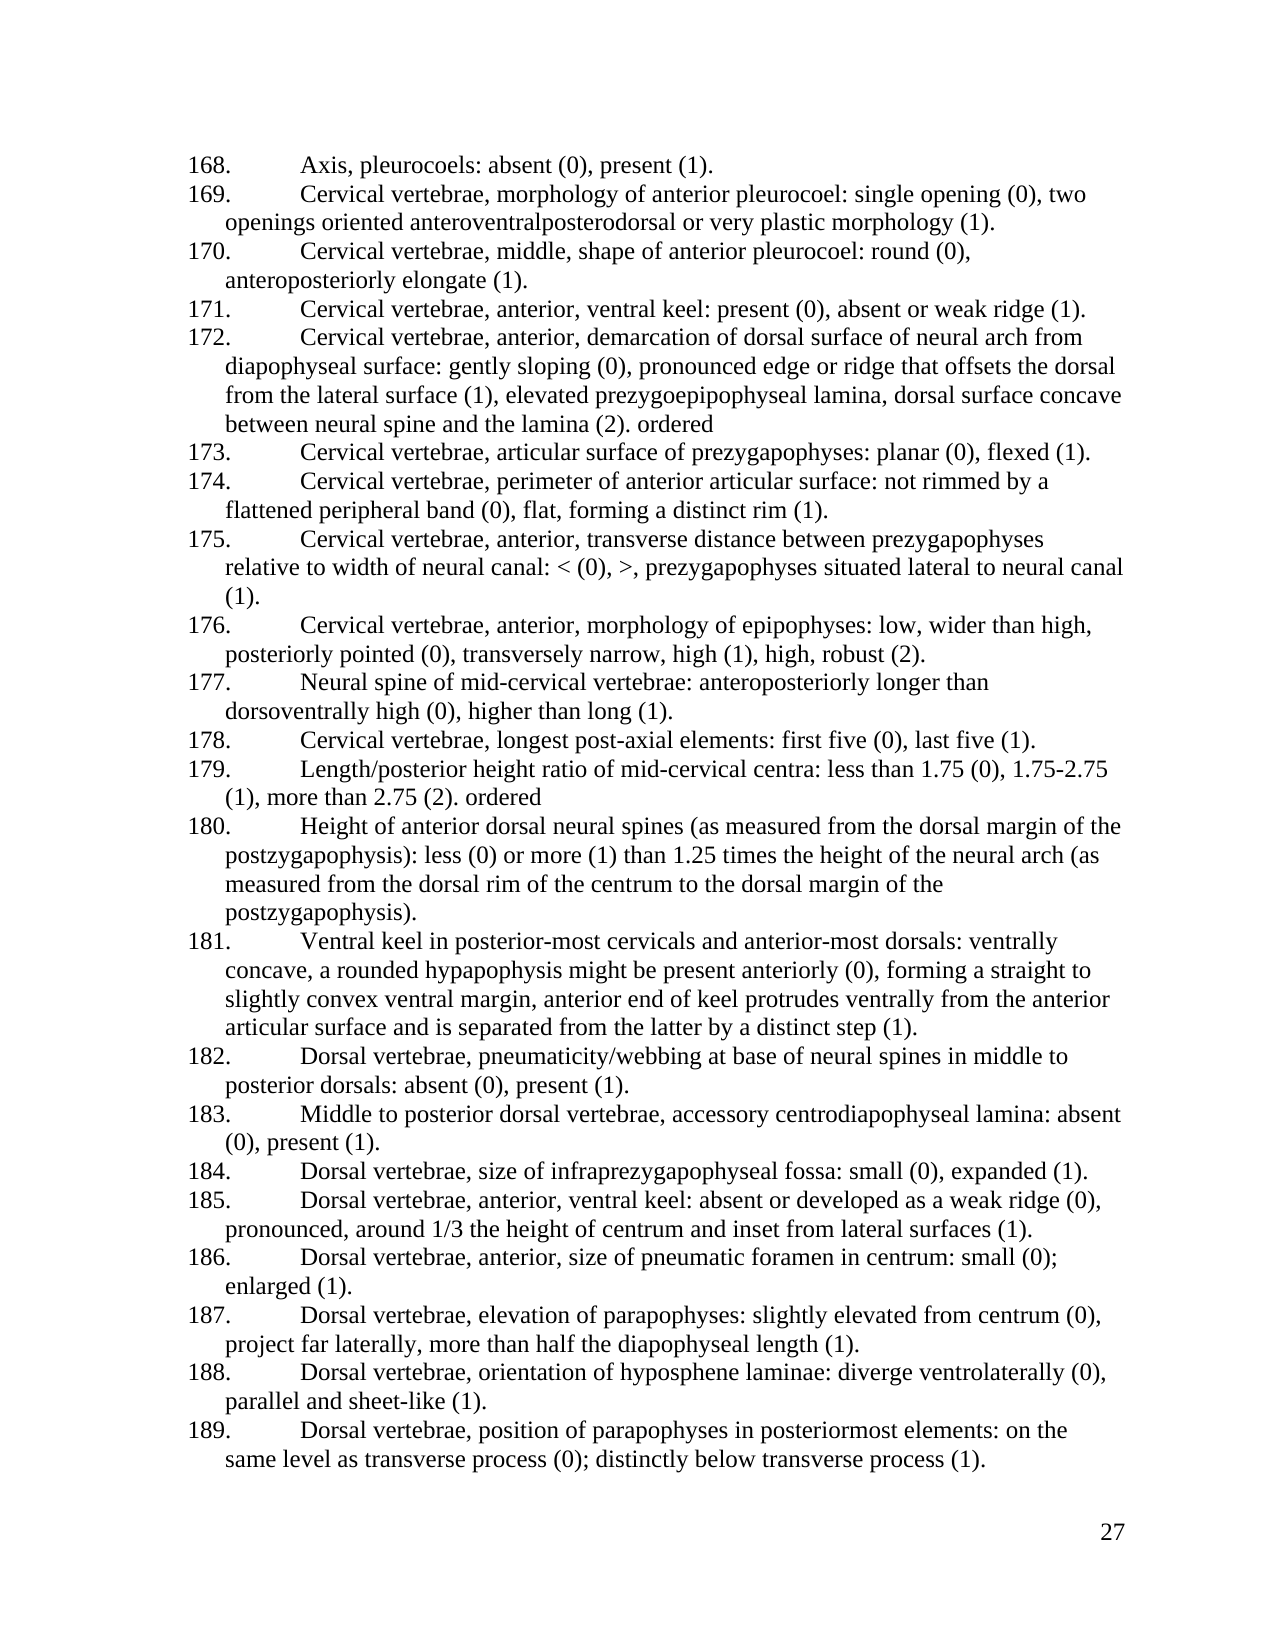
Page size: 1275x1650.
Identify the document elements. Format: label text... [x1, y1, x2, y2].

list Cervical vertebrae, middle, shape of anterior pleurocoel: round (0), anteroposteriorly elongate (1). [187, 236, 1125, 294]
list Axis, pleurocoels: absent (0), present (1). [187, 150, 1125, 179]
list Dorsal vertebrae, anterior, size of pneumatic foramen in centrum: small (0); enlarged (1). [187, 1242, 1125, 1300]
list Middle to posterior dorsal vertebrae, accessory centrodiapophyseal lamina: absent (0), present (1). [187, 1099, 1125, 1156]
list Cervical vertebrae, anterior, demarcation of dorsal surface of neural arch from diapophyseal surface: gently sloping (0), pronounced edge or ridge that offsets the dorsal from the lateral surface (1), elevated prezygoepipophyseal lamina, dorsal surface concave between neural spine and the lamina (2). ordered [187, 322, 1125, 437]
list Cervical vertebrae, perimeter of anterior articular surface: not rimmed by a flattened peripheral band (0), flat, forming a distinct rim (1). [187, 466, 1125, 524]
list Cervical vertebrae, longest post-axial elements: first five (0), last five (1). [187, 725, 1125, 754]
list Dorsal vertebrae, size of infraprezygapophyseal fossa: small (0), expanded (1). [187, 1156, 1125, 1185]
list Ventral keel in posterior-most cervicals and anterior-most dorsals: ventrally concave, a rounded hypapophysis might be present anteriorly (0), forming a straight to slightly convex ventral margin, anterior end of keel protrudes ventrally from the anterior articular surface and is separated from the latter by a distinct step (1). [187, 926, 1125, 1041]
list Dorsal vertebrae, elevation of parapophyses: slightly elevated from centrum (0), project far laterally, more than half the diapophyseal length (1). [187, 1300, 1125, 1357]
list Cervical vertebrae, anterior, transverse distance between prezygapophyses relative to width of neural canal: < (0), >, prezygapophyses situated lateral to neural canal (1). [187, 524, 1125, 610]
list Dorsal vertebrae, position of parapophyses in posteriormost elements: on the same level as transverse process (0); distinctly below transverse process (1). [187, 1415, 1125, 1472]
list Cervical vertebrae, morphology of anterior pleurocoel: single opening (0), two openings oriented anteroventralposterodorsal or very plastic morphology (1). [187, 179, 1125, 236]
list Cervical vertebrae, articular surface of prezygapophyses: planar (0), flexed (1). [187, 437, 1125, 466]
list Height of anterior dorsal neural spines (as measured from the dorsal margin of the postzygapophysis): less (0) or more (1) than 1.25 times the height of the neural arch (as measured from the dorsal rim of the centrum to the dorsal margin of the postzygapophysis). [187, 811, 1125, 926]
list Cervical vertebrae, anterior, morphology of epipophyses: low, wider than high, posteriorly pointed (0), transversely narrow, high (1), high, robust (2). [187, 610, 1125, 667]
list Dorsal vertebrae, orientation of hyposphene laminae: diverge ventrolaterally (0), parallel and sheet-like (1). [187, 1357, 1125, 1415]
list Length/posterior height ratio of mid-cervical centra: less than 1.75 (0), 1.75-2.75 (1), more than 2.75 (2). ordered [187, 754, 1125, 811]
list Dorsal vertebrae, anterior, ventral keel: absent or developed as a weak ridge (0), pronounced, around 1/3 the height of centrum and inset from lateral surfaces (1). [187, 1185, 1125, 1242]
list Cervical vertebrae, anterior, ventral keel: present (0), absent or weak ridge (1). [187, 294, 1125, 322]
list Neural spine of mid-cervical vertebrae: anteroposteriorly longer than dorsoventrally high (0), higher than long (1). [187, 667, 1125, 725]
list Dorsal vertebrae, pneumaticity/webbing at base of neural spines in middle to posterior dorsals: absent (0), present (1). [187, 1041, 1125, 1099]
